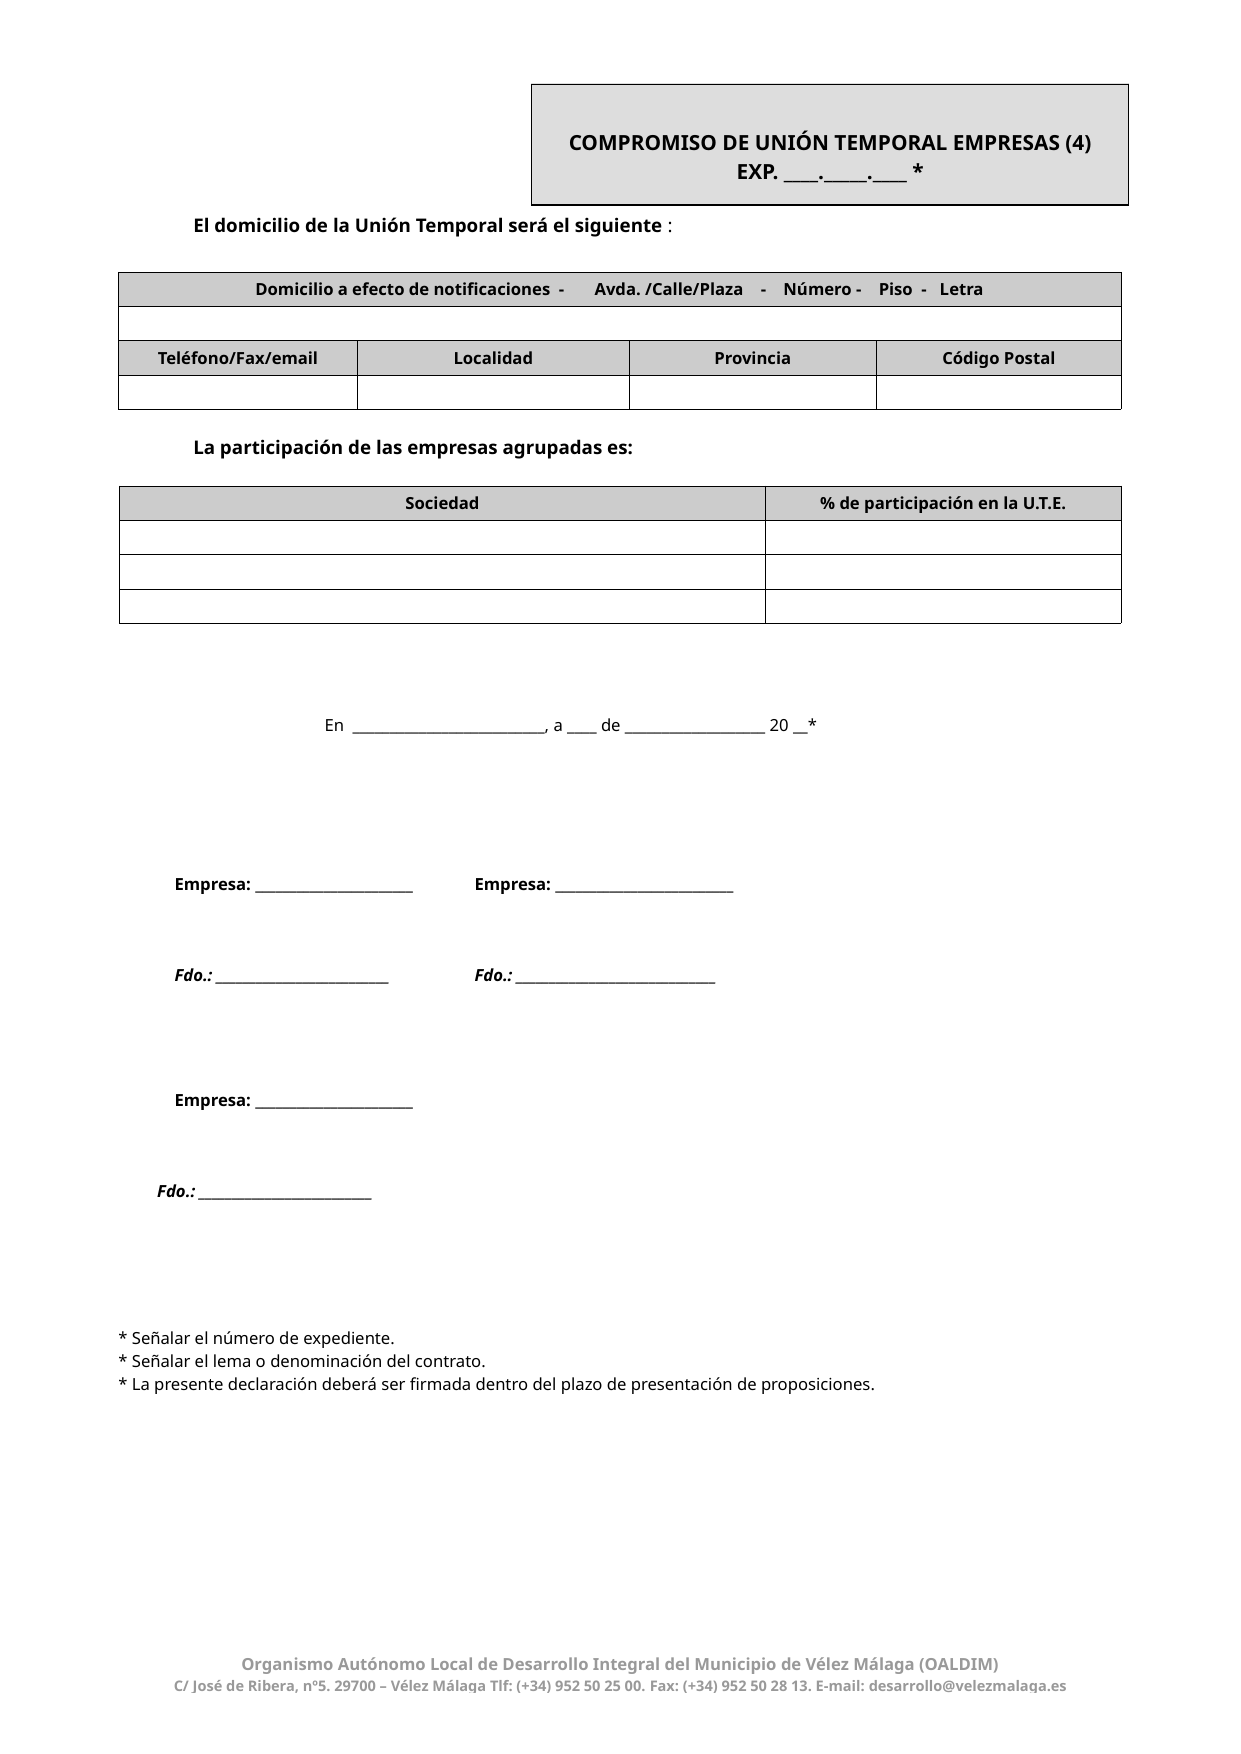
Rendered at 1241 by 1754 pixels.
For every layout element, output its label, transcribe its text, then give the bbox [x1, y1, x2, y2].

table_cell [120, 590, 765, 623]
text * La presente declaración deberá ser firmada dentro del plazo de presentación de proposiciones. [118, 1372, 1122, 1395]
table_cell [358, 376, 629, 409]
text Fdo.: __________________________ [118, 1179, 1122, 1202]
table_header Domicilio a efecto de notificaciones - Avda. /Calle/Plaza - Número - Piso - Letra [119, 273, 1121, 306]
table_cell [120, 521, 765, 554]
table_cell [877, 376, 1121, 409]
table_cell [119, 307, 1121, 340]
table_header Sociedad [120, 487, 765, 520]
text * Señalar el número de expediente. [118, 1327, 1122, 1349]
table_cell [119, 376, 357, 409]
table_cell [766, 555, 1121, 588]
table_cell [766, 590, 1121, 623]
text * Señalar el lema o denominación del contrato. [118, 1349, 1122, 1372]
text La participación de las empresas agrupadas es: [118, 434, 1122, 460]
table_cell Teléfono/Fax/email [119, 341, 357, 375]
table_cell [630, 376, 876, 409]
table_cell Localidad [358, 341, 629, 375]
text El domicilio de la Unión Temporal será el siguiente : [118, 212, 1122, 238]
table_cell Provincia [630, 341, 876, 375]
text Empresa: _______________________ [174, 1088, 1122, 1111]
table_cell Código Postal [877, 341, 1121, 375]
table_header % de participación en la U.T.E. [766, 487, 1121, 520]
text Empresa: _______________________ Empresa: __________________________ [174, 873, 1122, 895]
table_cell [766, 521, 1121, 554]
text En __________________________, a ____ de ___________________ 20 __* [174, 714, 1122, 736]
text Fdo.: __________________________ Fdo.: ______________________________ [174, 963, 1122, 986]
table_cell [120, 555, 765, 588]
